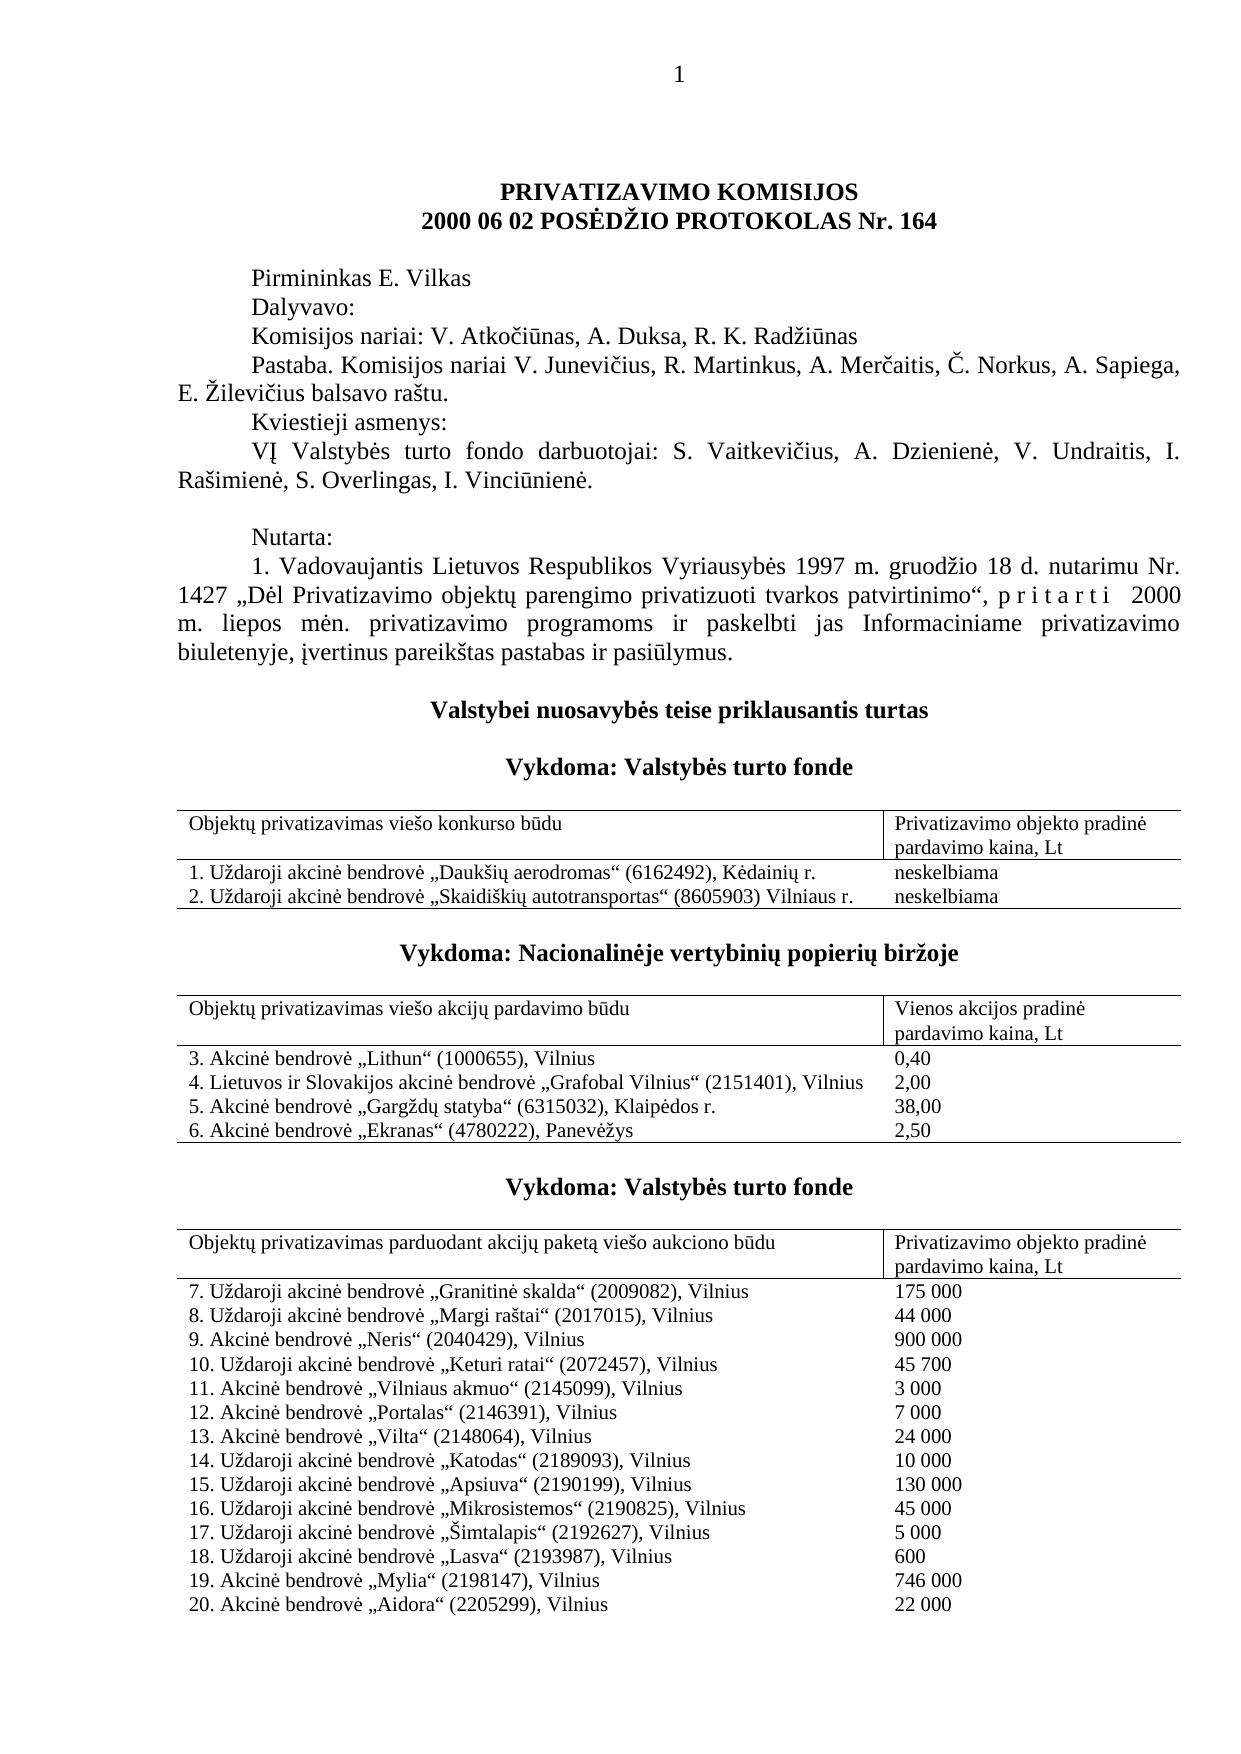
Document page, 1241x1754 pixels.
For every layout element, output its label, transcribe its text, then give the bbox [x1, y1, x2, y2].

table_cell 10. Uždaroji akcinė bendrovė „Keturi ratai“ (2072457), Vilnius [177, 1351, 883, 1376]
table_cell 3. Akcinė bendrovė „Lithun“ (1000655), Vilnius [177, 1046, 883, 1069]
table_cell 14. Uždaroji akcinė bendrovė „Katodas“ (2189093), Vilnius [177, 1448, 883, 1472]
table_cell 0,40 [883, 1046, 1181, 1069]
text VĮ Valstybės turto fondo darbuotojai: S. Vaitkevičius, A. Dzienienė, V. Undraitis, I. Rašimienė, S. Overlingas, I. Vinciūnienė. [177, 436, 1181, 493]
table_cell 16. Uždaroji akcinė bendrovė „Mikrosistemos“ (2190825), Vilnius [177, 1496, 883, 1520]
table_cell 12. Akcinė bendrovė „Portalas“ (2146391), Vilnius [177, 1400, 883, 1424]
table_cell 900 000 [883, 1328, 1181, 1351]
table_cell 9. Akcinė bendrovė „Neris“ (2040429), Vilnius [177, 1328, 883, 1351]
table_cell 746 000 [883, 1568, 1181, 1592]
table_cell 20. Akcinė bendrovė „Aidora“ (2205299), Vilnius [177, 1592, 883, 1616]
table_cell 7 000 [883, 1400, 1181, 1424]
table_cell 38,00 [883, 1094, 1181, 1118]
text Pirmininkas E. Vilkas [177, 263, 1181, 292]
text Valstybei nuosavybės teise priklausantis turtas [177, 695, 1181, 723]
table_header Objektų privatizavimas viešo konkurso būdu [177, 811, 883, 859]
table_cell 2,50 [883, 1118, 1181, 1142]
table_cell 2. Uždaroji akcinė bendrovė „Skaidiškių autotransportas“ (8605903) Vilniaus r. [177, 884, 883, 908]
table_cell neskelbiama [883, 860, 1181, 884]
text Kviestieji asmenys: [177, 407, 1181, 436]
table_cell 7. Uždaroji akcinė bendrovė „Granitinė skalda“ (2009082), Vilnius [177, 1279, 883, 1303]
table_cell 22 000 [883, 1592, 1181, 1616]
table_cell 5. Akcinė bendrovė „Gargždų statyba“ (6315032), Klaipėdos r. [177, 1094, 883, 1118]
table_cell 4. Lietuvos ir Slovakijos akcinė bendrovė „Grafobal Vilnius“ (2151401), Vilnius [177, 1070, 883, 1094]
table_cell 2,00 [883, 1070, 1181, 1094]
table_cell 3 000 [883, 1376, 1181, 1399]
table_header Objektų privatizavimas parduodant akcijų paketą viešo aukciono būdu [177, 1230, 883, 1278]
table_cell 130 000 [883, 1472, 1181, 1496]
text Pastaba. Komisijos nariai V. Junevičius, R. Martinkus, A. Merčaitis, Č. Norkus, A. Sapiega, E. Žilevičius balsavo raštu. [177, 350, 1181, 407]
table_header Vienos akcijos pradinė pardavimo kaina, Lt [884, 996, 1181, 1044]
text Dalyvavo: [177, 292, 1181, 321]
text 1. Vadovaujantis Lietuvos Respublikos Vyriausybės 1997 m. gruodžio 18 d. nutarimu Nr. 1427 „Dėl Privatizavimo objektų parengimo privatizuoti tvarkos patvirtinimo“, pritarti 2000 m. liepos mėn. privatizavimo programoms ir paskelbti jas Informaciniame privatizavimo biuletenyje, įvertinus pareikštas pastabas ir pasiūlymus. [177, 551, 1181, 666]
table_header Privatizavimo objekto pradinė pardavimo kaina, Lt [884, 1230, 1181, 1278]
table_cell 6. Akcinė bendrovė „Ekranas“ (4780222), Panevėžys [177, 1118, 883, 1142]
table_cell 17. Uždaroji akcinė bendrovė „Šimtalapis“ (2192627), Vilnius [177, 1520, 883, 1544]
table_cell 19. Akcinė bendrovė „Mylia“ (2198147), Vilnius [177, 1568, 883, 1592]
text Vykdoma: Valstybės turto fonde [177, 752, 1181, 781]
table_cell 44 000 [883, 1303, 1181, 1327]
table_cell 24 000 [883, 1424, 1181, 1448]
table_cell 5 000 [883, 1520, 1181, 1544]
table_cell 15. Uždaroji akcinė bendrovė „Apsiuva“ (2190199), Vilnius [177, 1472, 883, 1496]
table_cell 600 [883, 1544, 1181, 1568]
table_cell 18. Uždaroji akcinė bendrovė „Lasva“ (2193987), Vilnius [177, 1544, 883, 1568]
table_cell 45 700 [883, 1351, 1181, 1376]
table_cell 13. Akcinė bendrovė „Vilta“ (2148064), Vilnius [177, 1424, 883, 1448]
table_cell 10 000 [883, 1448, 1181, 1472]
table_header Privatizavimo objekto pradinė pardavimo kaina, Lt [884, 811, 1181, 859]
table_cell 45 000 [883, 1496, 1181, 1520]
text Vykdoma: Nacionalinėje vertybinių popierių biržoje [177, 938, 1181, 967]
text PRIVATIZAVIMO KOMISIJOS [177, 177, 1181, 206]
table_cell 11. Akcinė bendrovė „Vilniaus akmuo“ (2145099), Vilnius [177, 1376, 883, 1399]
table_header Objektų privatizavimas viešo akcijų pardavimo būdu [177, 996, 883, 1044]
table_cell neskelbiama [883, 884, 1181, 908]
table_cell 1. Uždaroji akcinė bendrovė „Daukšių aerodromas“ (6162492), Kėdainių r. [177, 860, 883, 884]
text Nutarta: [177, 522, 1181, 551]
text Vykdoma: Valstybės turto fonde [177, 1172, 1181, 1200]
table_cell 8. Uždaroji akcinė bendrovė „Margi raštai“ (2017015), Vilnius [177, 1303, 883, 1327]
text 2000 06 02 POSĖDŽIO PROTOKOLAS Nr. 164 [177, 206, 1181, 235]
text Komisijos nariai: V. Atkočiūnas, A. Duksa, R. K. Radžiūnas [177, 321, 1181, 350]
table_cell 175 000 [883, 1279, 1181, 1303]
